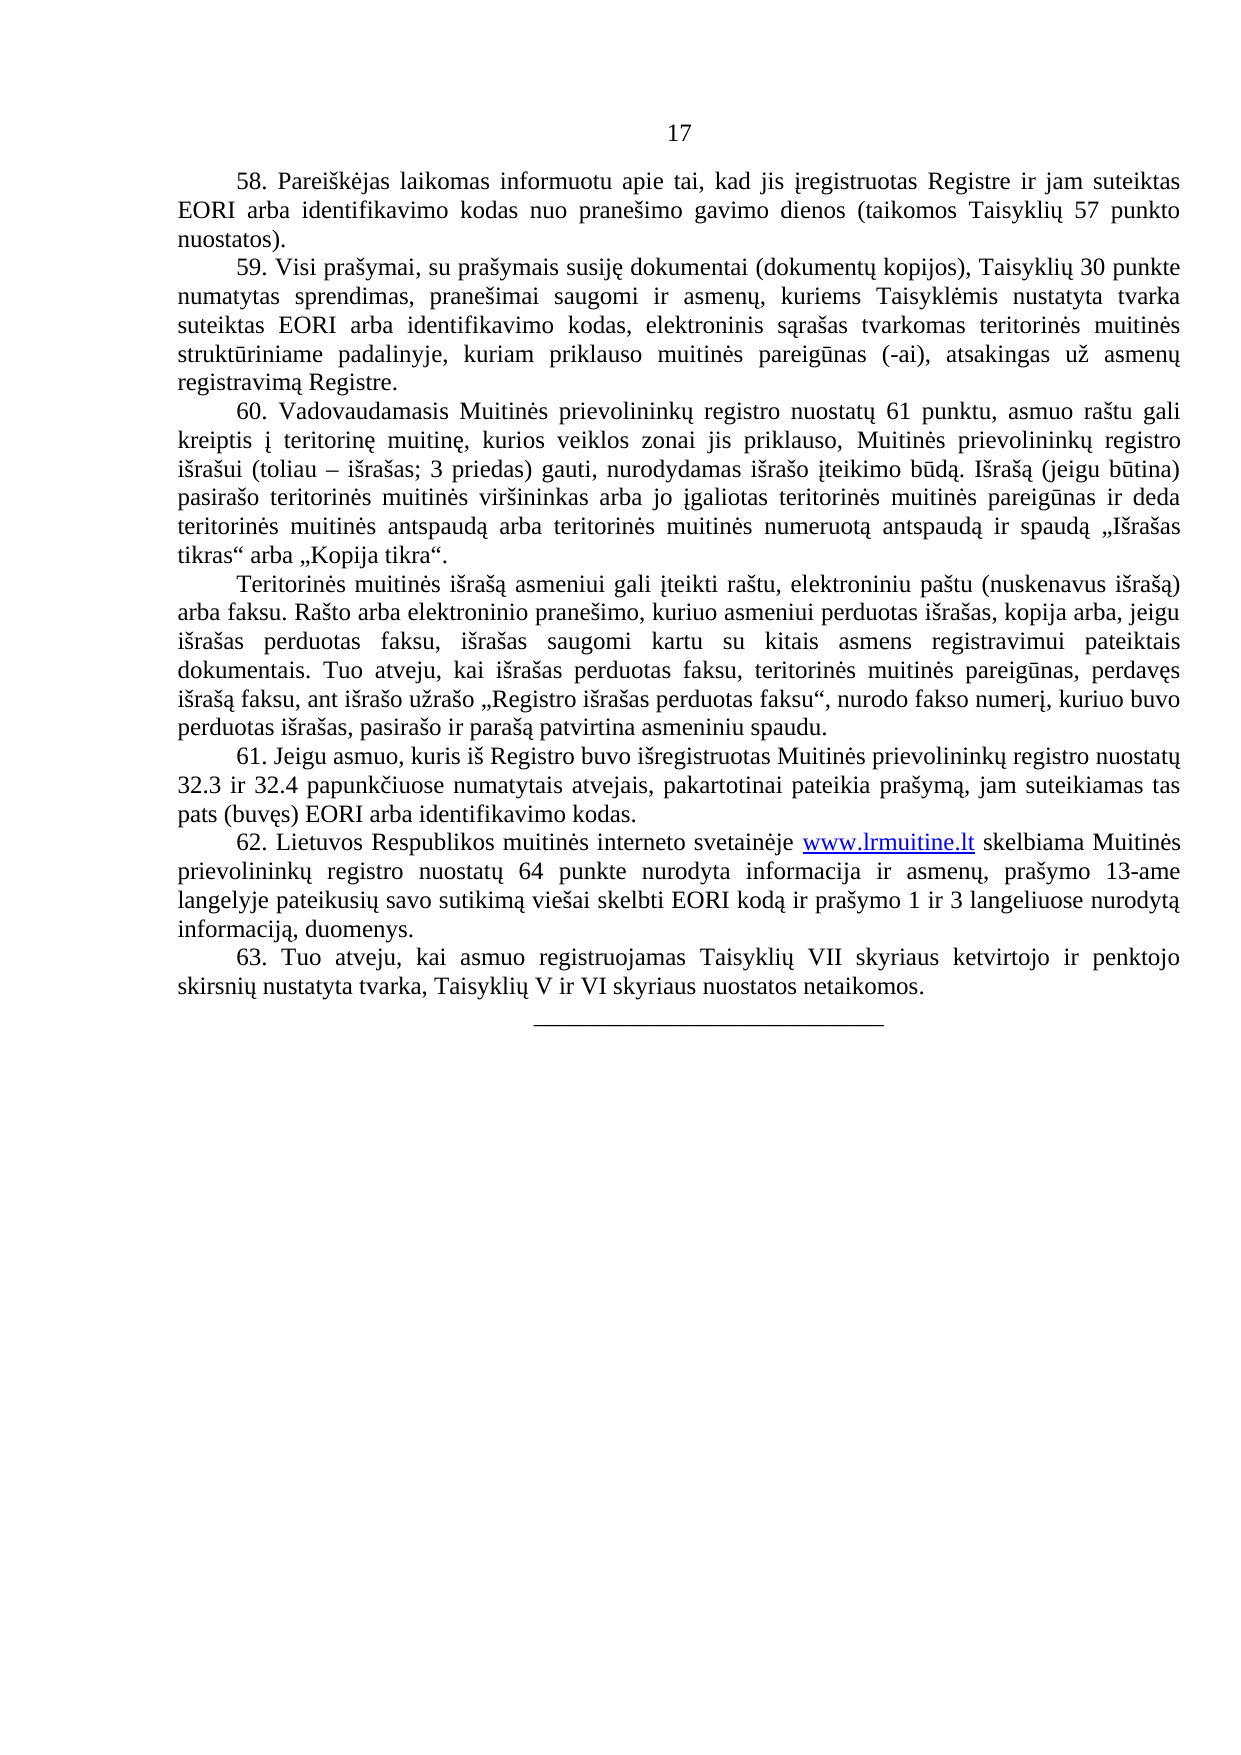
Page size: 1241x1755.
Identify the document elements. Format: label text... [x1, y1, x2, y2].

text 60. Vadovaudamasis Muitinės prievolininkų registro nuostatų 61 punktu, asmuo raštu gali kreiptis į teritorinę muitinę, kurios veiklos zonai jis priklauso, Muitinės prievolininkų registro išrašui (toliau – išrašas; 3 priedas) gauti, nurodydamas išrašo įteikimo būdą. Išrašą (jeigu būtina) pasirašo teritorinės muitinės viršininkas arba jo įgaliotas teritorinės muitinės pareigūnas ir deda teritorinės muitinės antspaudą arba teritorinės muitinės numeruotą antspaudą ir spaudą „Išrašas tikras“ arba „Kopija tikra“. [177, 396, 1181, 569]
text 62. Lietuvos Respublikos muitinės interneto svetainėje www.lrmuitine.lt skelbiama Muitinės prievolininkų registro nuostatų 64 punkte nurodyta informacija ir asmenų, prašymo 13-ame langelyje pateikusių savo sutikimą viešai skelbti EORI kodą ir prašymo 1 ir 3 langeliuose nurodytą informaciją, duomenys. [177, 827, 1181, 942]
text ____________________________ [177, 1000, 1181, 1029]
text 63. Tuo atveju, kai asmuo registruojamas Taisyklių VII skyriaus ketvirtojo ir penktojo skirsnių nustatyta tvarka, Taisyklių V ir VI skyriaus nuostatos netaikomos. [177, 942, 1181, 1000]
text 61. Jeigu asmuo, kuris iš Registro buvo išregistruotas Muitinės prievolininkų registro nuostatų 32.3 ir 32.4 papunkčiuose numatytais atvejais, pakartotinai pateikia prašymą, jam suteikiamas tas pats (buvęs) EORI arba identifikavimo kodas. [177, 741, 1181, 827]
text 58. Pareiškėjas laikomas informuotu apie tai, kad jis įregistruotas Registre ir jam suteiktas EORI arba identifikavimo kodas nuo pranešimo gavimo dienos (taikomos Taisyklių 57 punkto nuostatos). [177, 166, 1181, 252]
text 59. Visi prašymai, su prašymais susiję dokumentai (dokumentų kopijos), Taisyklių 30 punkte numatytas sprendimas, pranešimai saugomi ir asmenų, kuriems Taisyklėmis nustatyta tvarka suteiktas EORI arba identifikavimo kodas, elektroninis sąrašas tvarkomas teritorinės muitinės struktūriniame padalinyje, kuriam priklauso muitinės pareigūnas (-ai), atsakingas už asmenų registravimą Registre. [177, 252, 1181, 396]
text Teritorinės muitinės išrašą asmeniui gali įteikti raštu, elektroniniu paštu (nuskenavus išrašą) arba faksu. Rašto arba elektroninio pranešimo, kuriuo asmeniui perduotas išrašas, kopija arba, jeigu išrašas perduotas faksu, išrašas saugomi kartu su kitais asmens registravimui pateiktais dokumentais. Tuo atveju, kai išrašas perduotas faksu, teritorinės muitinės pareigūnas, perdavęs išrašą faksu, ant išrašo užrašo „Registro išrašas perduotas faksu“, nurodo fakso numerį, kuriuo buvo perduotas išrašas, pasirašo ir parašą patvirtina asmeniniu spaudu. [177, 569, 1181, 741]
